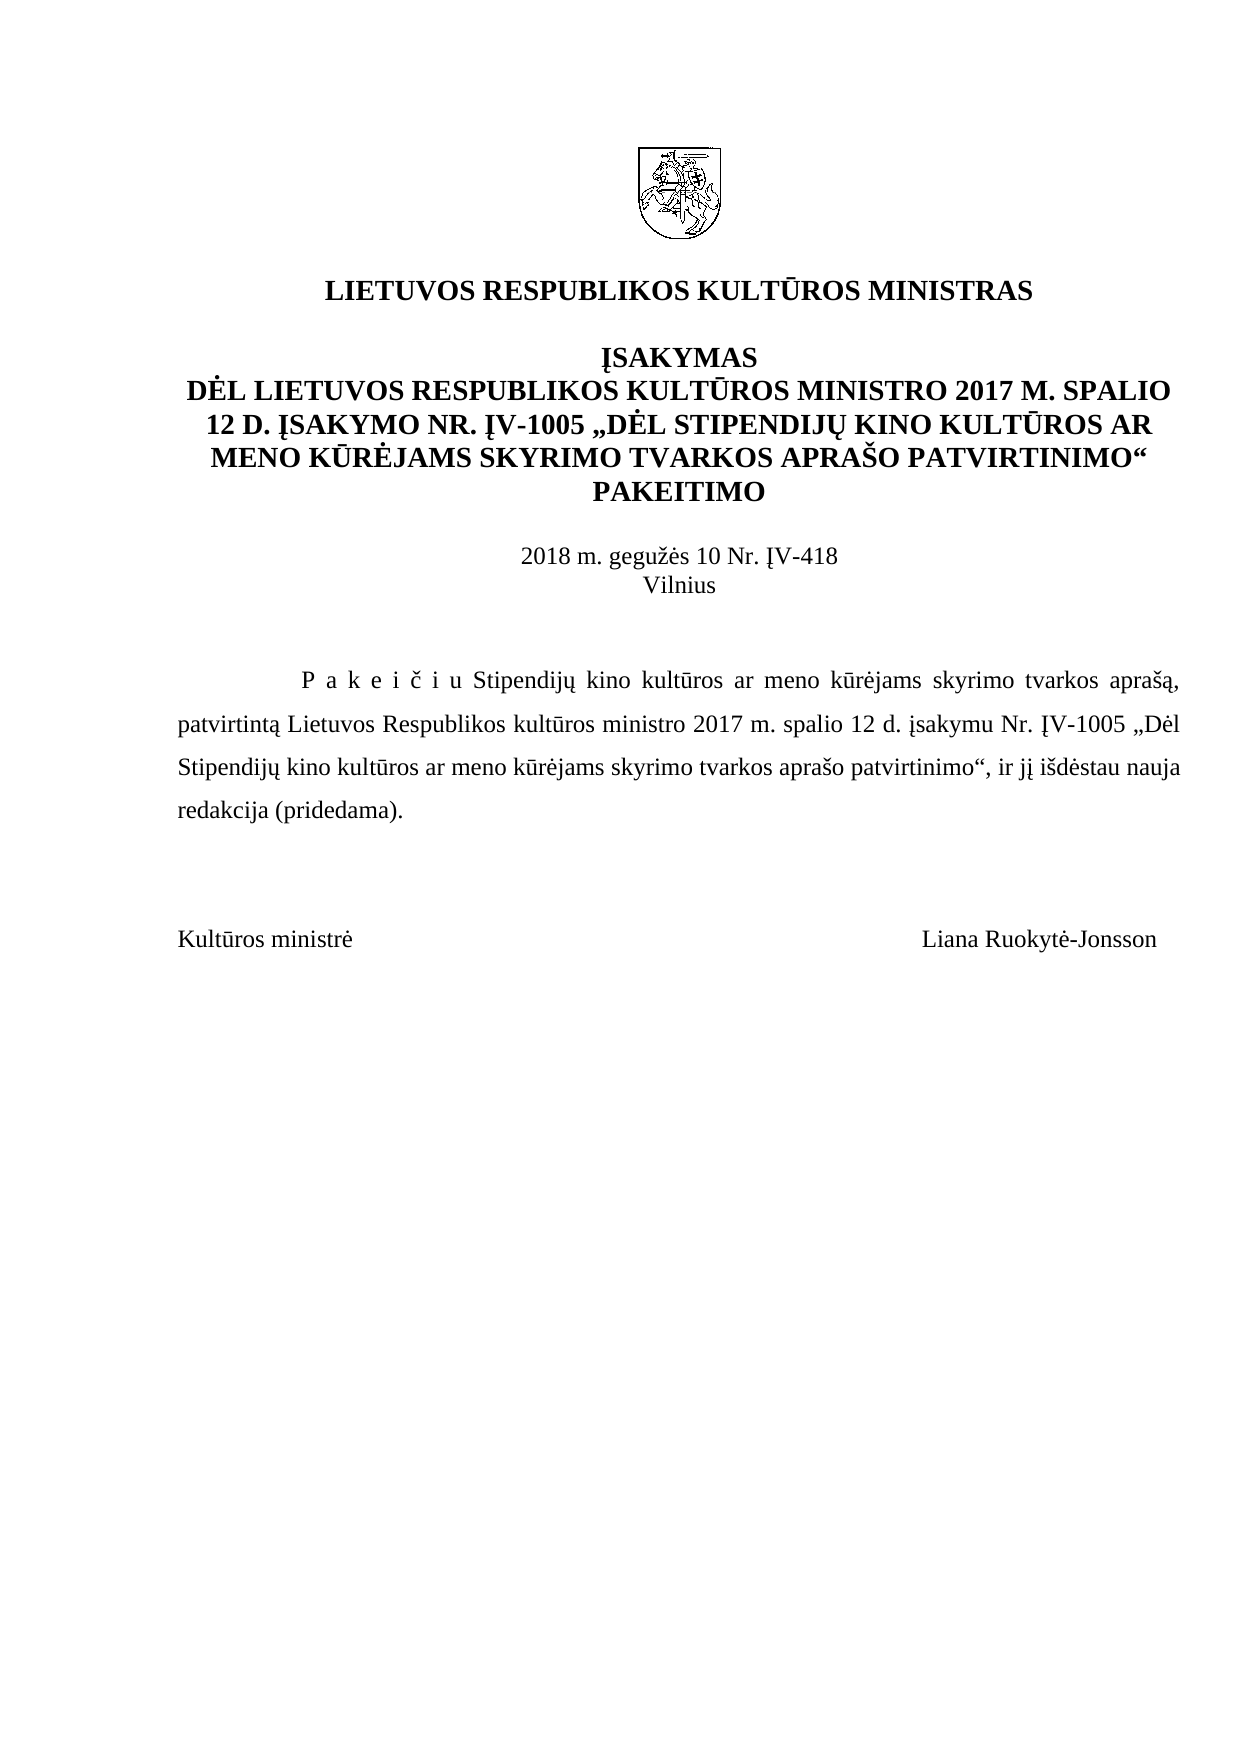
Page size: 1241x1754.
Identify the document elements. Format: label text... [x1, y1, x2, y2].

text ĮSAKYMAS [177, 340, 1181, 373]
text Kultūros ministrė Liana Ruokytė-Jonsson [177, 924, 1181, 953]
text P a k e i č i u Stipendijų kino kultūros ar meno kūrėjams skyrimo tvarkos aprašą, patvirtintą Lietuvos Respublikos kultūros ministro 2017 m. spalio 12 d. įsakymu Nr. ĮV-1005 „Dėl Stipendijų kino kultūros ar meno kūrėjams skyrimo tvarkos aprašo patvirtinimo“, ir jį išdėstau nauja redakcija (pridedama). [177, 666, 1181, 824]
text Vilnius [177, 570, 1181, 598]
text 2018 m. gegužės 10 Nr. ĮV-418 [177, 541, 1181, 570]
text DĖL lietuvos respublikos kultūros ministro 2017 m. spalio 12 d. įsakymo nr. įv-1005 „dėl stipendijų kino kultūros ar meno kūrėjams skyrimo tvarkos aprašo patvirtinimo“ pakeitimo [177, 373, 1181, 507]
text LIETUVOS RESPUBLIKOS KULTŪROS MINISTRAS [177, 273, 1181, 306]
